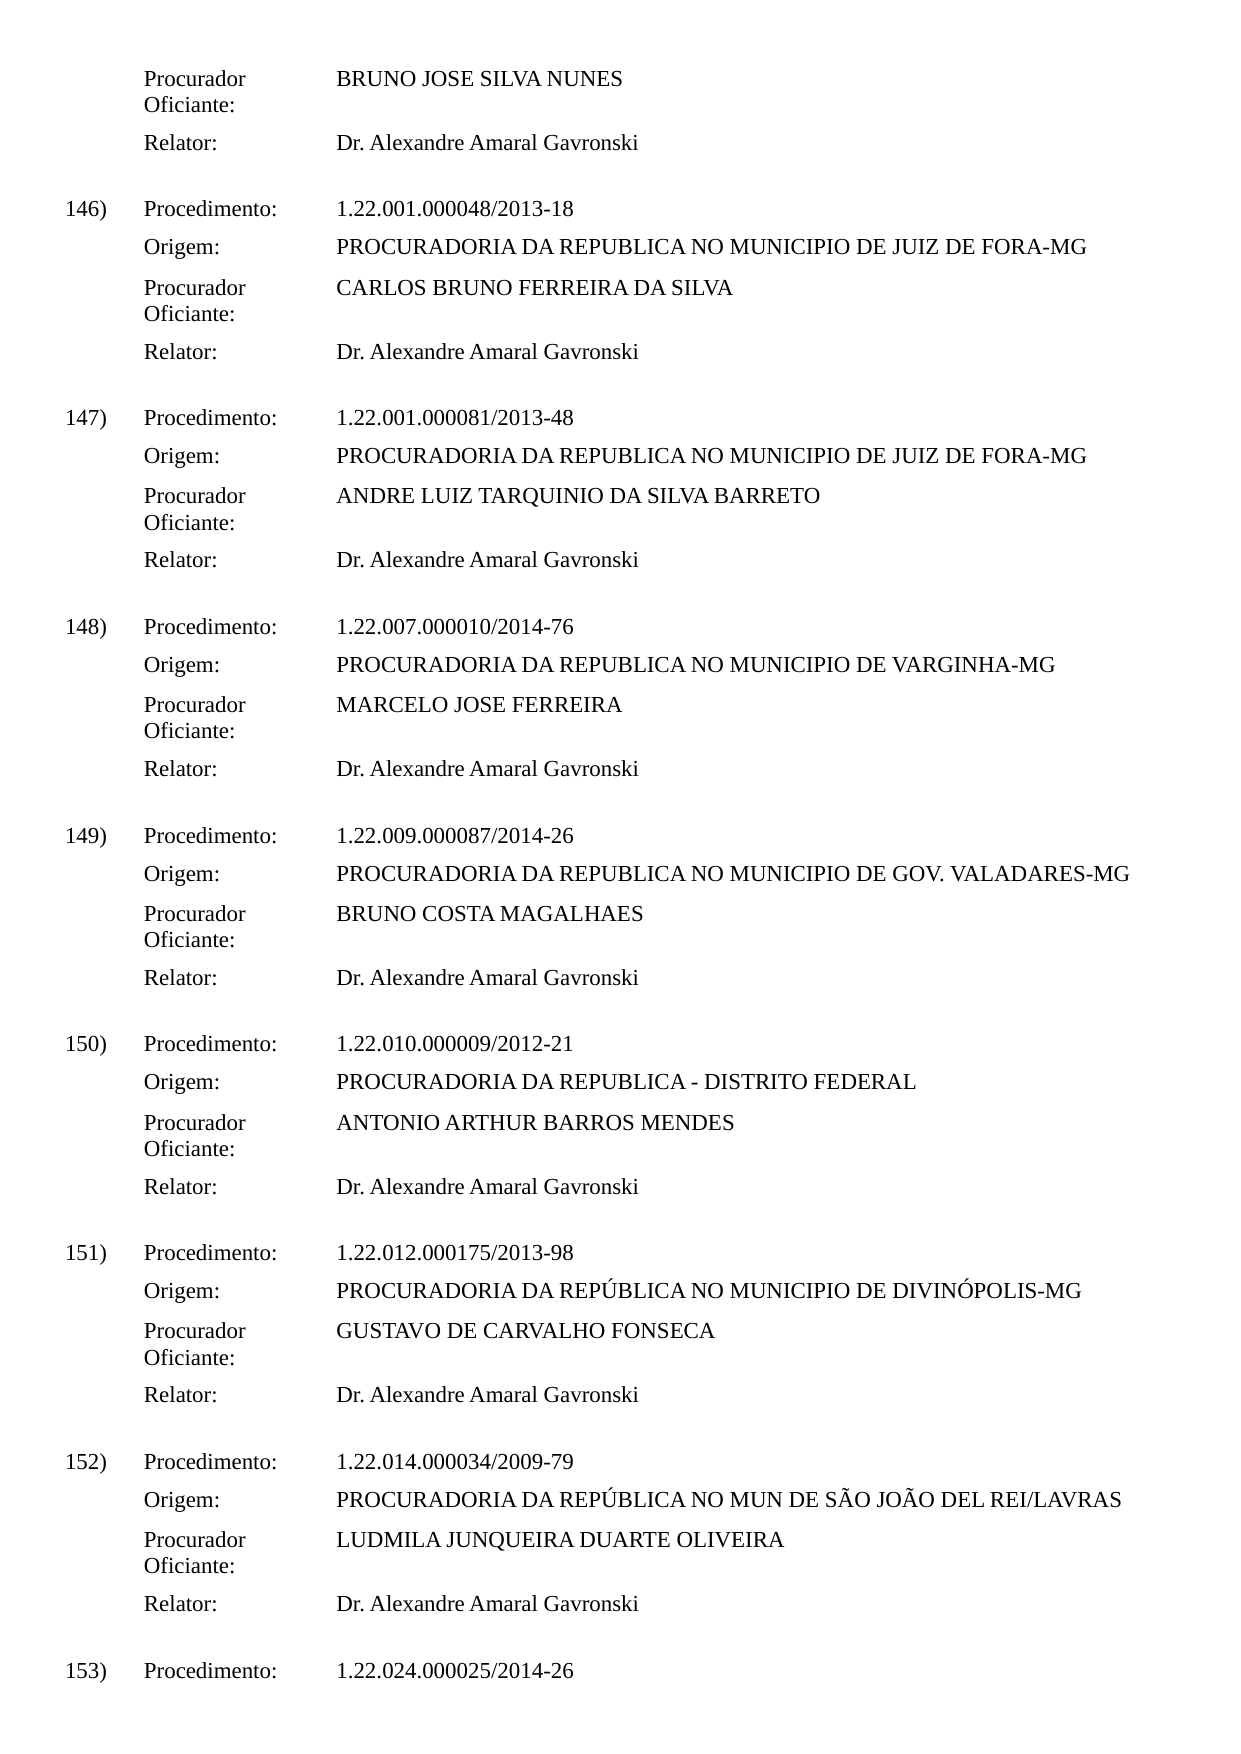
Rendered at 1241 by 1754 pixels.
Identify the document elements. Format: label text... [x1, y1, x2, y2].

table_header Procedimento: [138, 816, 330, 854]
table_cell [59, 1063, 138, 1103]
table_cell Procurador Oficiante: [138, 268, 330, 332]
table_cell CARLOS BRUNO FERREIRA DA SILVA [330, 268, 1181, 332]
table_cell [59, 750, 138, 790]
table_cell Procurador Oficiante: [138, 59, 330, 123]
table_cell PROCURADORIA DA REPÚBLICA NO MUN DE SÃO JOÃO DEL REI/LAVRAS [330, 1480, 1181, 1520]
table_cell Procurador Oficiante: [138, 477, 330, 541]
table_header 153) [59, 1651, 138, 1689]
table_header 150) [59, 1025, 138, 1063]
table_header Procedimento: [138, 190, 330, 228]
table_header 1.22.007.000010/2014-76 [330, 607, 1181, 645]
table_cell [59, 59, 138, 123]
table_cell PROCURADORIA DA REPUBLICA NO MUNICIPIO DE GOV. VALADARES-MG [330, 854, 1181, 894]
table_cell Origem: [138, 1063, 330, 1103]
table_cell Relator: [138, 1585, 330, 1625]
table_cell Dr. Alexandre Amaral Gavronski [330, 750, 1181, 790]
table_cell [59, 541, 138, 581]
table_cell PROCURADORIA DA REPUBLICA NO MUNICIPIO DE JUIZ DE FORA-MG [330, 436, 1181, 477]
table_cell Origem: [138, 645, 330, 685]
table_cell GUSTAVO DE CARVALHO FONSECA [330, 1312, 1181, 1376]
table_cell [59, 1271, 138, 1312]
table_cell Relator: [138, 958, 330, 998]
table_header 1.22.009.000087/2014-26 [330, 816, 1181, 854]
table_cell [59, 1480, 138, 1520]
table_cell Dr. Alexandre Amaral Gavronski [330, 123, 1181, 163]
table_cell LUDMILA JUNQUEIRA DUARTE OLIVEIRA [330, 1520, 1181, 1584]
table_cell [59, 645, 138, 685]
table_header 149) [59, 816, 138, 854]
table_header 1.22.001.000048/2013-18 [330, 190, 1181, 228]
table_cell [59, 436, 138, 477]
table_cell Relator: [138, 1376, 330, 1416]
table_cell BRUNO COSTA MAGALHAES [330, 894, 1181, 958]
table_cell Dr. Alexandre Amaral Gavronski [330, 332, 1181, 372]
table_cell [59, 854, 138, 894]
table_header Procedimento: [138, 1234, 330, 1271]
table_cell Relator: [138, 123, 330, 163]
table_header Procedimento: [138, 1025, 330, 1063]
table_cell Origem: [138, 228, 330, 268]
table_header 146) [59, 190, 138, 228]
table_header 1.22.012.000175/2013-98 [330, 1234, 1181, 1271]
table_cell [59, 477, 138, 541]
table_cell ANTONIO ARTHUR BARROS MENDES [330, 1103, 1181, 1167]
table_header 151) [59, 1234, 138, 1271]
table_cell Procurador Oficiante: [138, 1312, 330, 1376]
table_cell Dr. Alexandre Amaral Gavronski [330, 1167, 1181, 1207]
table_cell [59, 332, 138, 372]
table_cell Relator: [138, 541, 330, 581]
table_cell Procurador Oficiante: [138, 685, 330, 749]
table_cell Origem: [138, 1271, 330, 1312]
table_cell Origem: [138, 1480, 330, 1520]
table_header 152) [59, 1442, 138, 1480]
table_cell Dr. Alexandre Amaral Gavronski [330, 958, 1181, 998]
table_cell [59, 1376, 138, 1416]
table_cell PROCURADORIA DA REPUBLICA NO MUNICIPIO DE VARGINHA-MG [330, 645, 1181, 685]
table_cell PROCURADORIA DA REPUBLICA - DISTRITO FEDERAL [330, 1063, 1181, 1103]
table_cell [59, 228, 138, 268]
table_cell BRUNO JOSE SILVA NUNES [330, 59, 1181, 123]
table_cell Procurador Oficiante: [138, 894, 330, 958]
table_cell ANDRE LUIZ TARQUINIO DA SILVA BARRETO [330, 477, 1181, 541]
table_cell [59, 958, 138, 998]
table_header 147) [59, 399, 138, 436]
table_header Procedimento: [138, 1651, 330, 1689]
table_cell PROCURADORIA DA REPÚBLICA NO MUNICIPIO DE DIVINÓPOLIS-MG [330, 1271, 1181, 1312]
table_cell [59, 1520, 138, 1584]
table_cell [59, 1585, 138, 1625]
table_cell Procurador Oficiante: [138, 1520, 330, 1584]
table_cell Dr. Alexandre Amaral Gavronski [330, 1585, 1181, 1625]
table_header 1.22.010.000009/2012-21 [330, 1025, 1181, 1063]
table_cell MARCELO JOSE FERREIRA [330, 685, 1181, 749]
table_header 148) [59, 607, 138, 645]
table_cell Dr. Alexandre Amaral Gavronski [330, 541, 1181, 581]
table_header Procedimento: [138, 607, 330, 645]
table_cell Dr. Alexandre Amaral Gavronski [330, 1376, 1181, 1416]
table_cell PROCURADORIA DA REPUBLICA NO MUNICIPIO DE JUIZ DE FORA-MG [330, 228, 1181, 268]
table_cell Origem: [138, 854, 330, 894]
table_header 1.22.014.000034/2009-79 [330, 1442, 1181, 1480]
table_cell [59, 1312, 138, 1376]
table_header 1.22.001.000081/2013-48 [330, 399, 1181, 436]
table_cell [59, 123, 138, 163]
table_cell [59, 268, 138, 332]
table_cell [59, 685, 138, 749]
table_cell Origem: [138, 436, 330, 477]
table_cell Relator: [138, 750, 330, 790]
table_cell [59, 894, 138, 958]
table_header 1.22.024.000025/2014-26 [330, 1651, 1181, 1689]
table_header Procedimento: [138, 1442, 330, 1480]
table_cell Procurador Oficiante: [138, 1103, 330, 1167]
table_cell Relator: [138, 332, 330, 372]
table_cell Relator: [138, 1167, 330, 1207]
table_header Procedimento: [138, 399, 330, 436]
table_cell [59, 1103, 138, 1167]
table_cell [59, 1167, 138, 1207]
